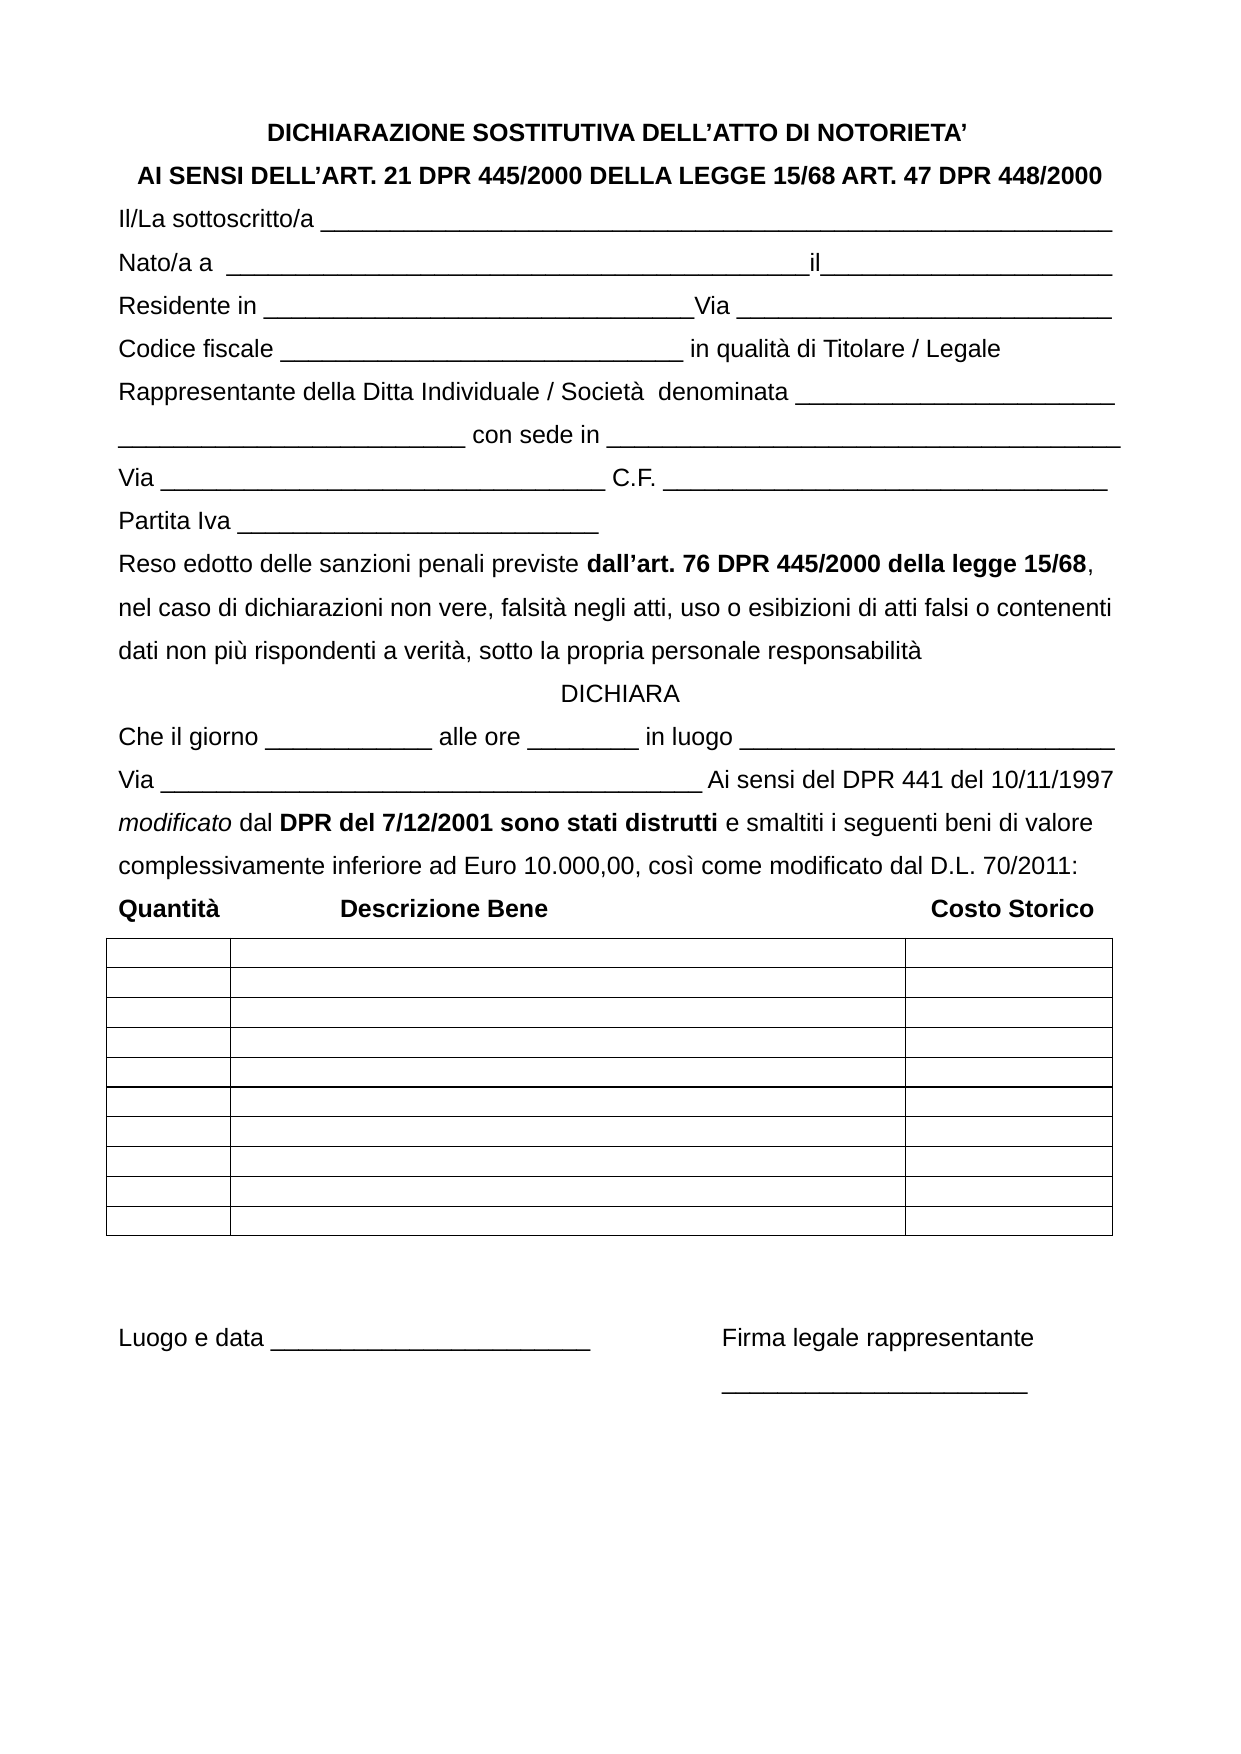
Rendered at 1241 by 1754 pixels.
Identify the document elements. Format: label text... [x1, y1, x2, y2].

table_cell [231, 1207, 905, 1235]
text Via _______________________________________ Ai sensi del DPR 441 del 10/11/1997 modificato dal DPR del 7/12/2001 sono stati distrutti e smaltiti i seguenti beni di valore complessivamente inferiore ad Euro 10.000,00, così come modificato dal D.L. 70/2011: [118, 765, 1122, 880]
table_header [107, 939, 230, 967]
table_cell [231, 1058, 905, 1086]
text Residente in _______________________________Via ___________________________ [118, 291, 1122, 319]
table_header [906, 939, 1112, 967]
table_cell [107, 1088, 230, 1116]
table_cell [906, 1028, 1112, 1057]
table_cell [906, 1147, 1112, 1176]
text DICHIARA [118, 679, 1122, 707]
table_cell [107, 1147, 230, 1176]
table_cell [231, 1088, 905, 1116]
table_cell [906, 1117, 1112, 1146]
text Il/La sottoscritto/a _________________________________________________________ [118, 204, 1122, 233]
text _________________________ con sede in _____________________________________ Via ________________________________ C.F. ________________________________ Partita Iva __________________________ [118, 420, 1122, 535]
text DICHIARAZIONE SOSTITUTIVA DELL’ATTO DI NOTORIETA’ [118, 118, 1122, 147]
table_cell [231, 1177, 905, 1206]
table_cell [107, 998, 230, 1027]
table_cell [231, 1117, 905, 1146]
text Nato/a a __________________________________________il_____________________ [118, 247, 1122, 276]
table_cell [107, 968, 230, 997]
table_cell [107, 1058, 230, 1086]
table_cell [107, 1028, 230, 1057]
table_cell [231, 1147, 905, 1176]
text AI SENSI DELL’ART. 21 DPR 445/2000 DELLA LEGGE 15/68 ART. 47 DPR 448/2000 [118, 161, 1122, 190]
table_cell [906, 1088, 1112, 1116]
table_cell [231, 968, 905, 997]
table_cell [107, 1207, 230, 1235]
table_header [231, 939, 905, 967]
text ______________________ [708, 1366, 1122, 1394]
table_cell [231, 1028, 905, 1057]
text Reso edotto delle sanzioni penali previste dall’art. 76 DPR 445/2000 della legge 15/68, nel caso di dichiarazioni non vere, falsità negli atti, uso o esibizioni di atti falsi o contenenti dati non più rispondenti a verità, sotto la propria personale responsabilità [118, 549, 1122, 664]
table_cell [906, 1058, 1112, 1086]
text Quantità Descrizione Bene Costo Storico [118, 894, 1122, 923]
table_cell [107, 1177, 230, 1206]
text Che il giorno ____________ alle ore ________ in luogo ___________________________ [118, 722, 1122, 751]
text Luogo e data _______________________ Firma legale rappresentante [118, 1323, 1122, 1351]
table_cell [231, 998, 905, 1027]
text Codice fiscale _____________________________ in qualità di Titolare / Legale Rappresentante della Ditta Individuale / Società denominata _______________________ [118, 334, 1122, 406]
table_cell [906, 1207, 1112, 1235]
table_cell [906, 1177, 1112, 1206]
table_cell [906, 998, 1112, 1027]
table_cell [107, 1117, 230, 1146]
table_cell [906, 968, 1112, 997]
